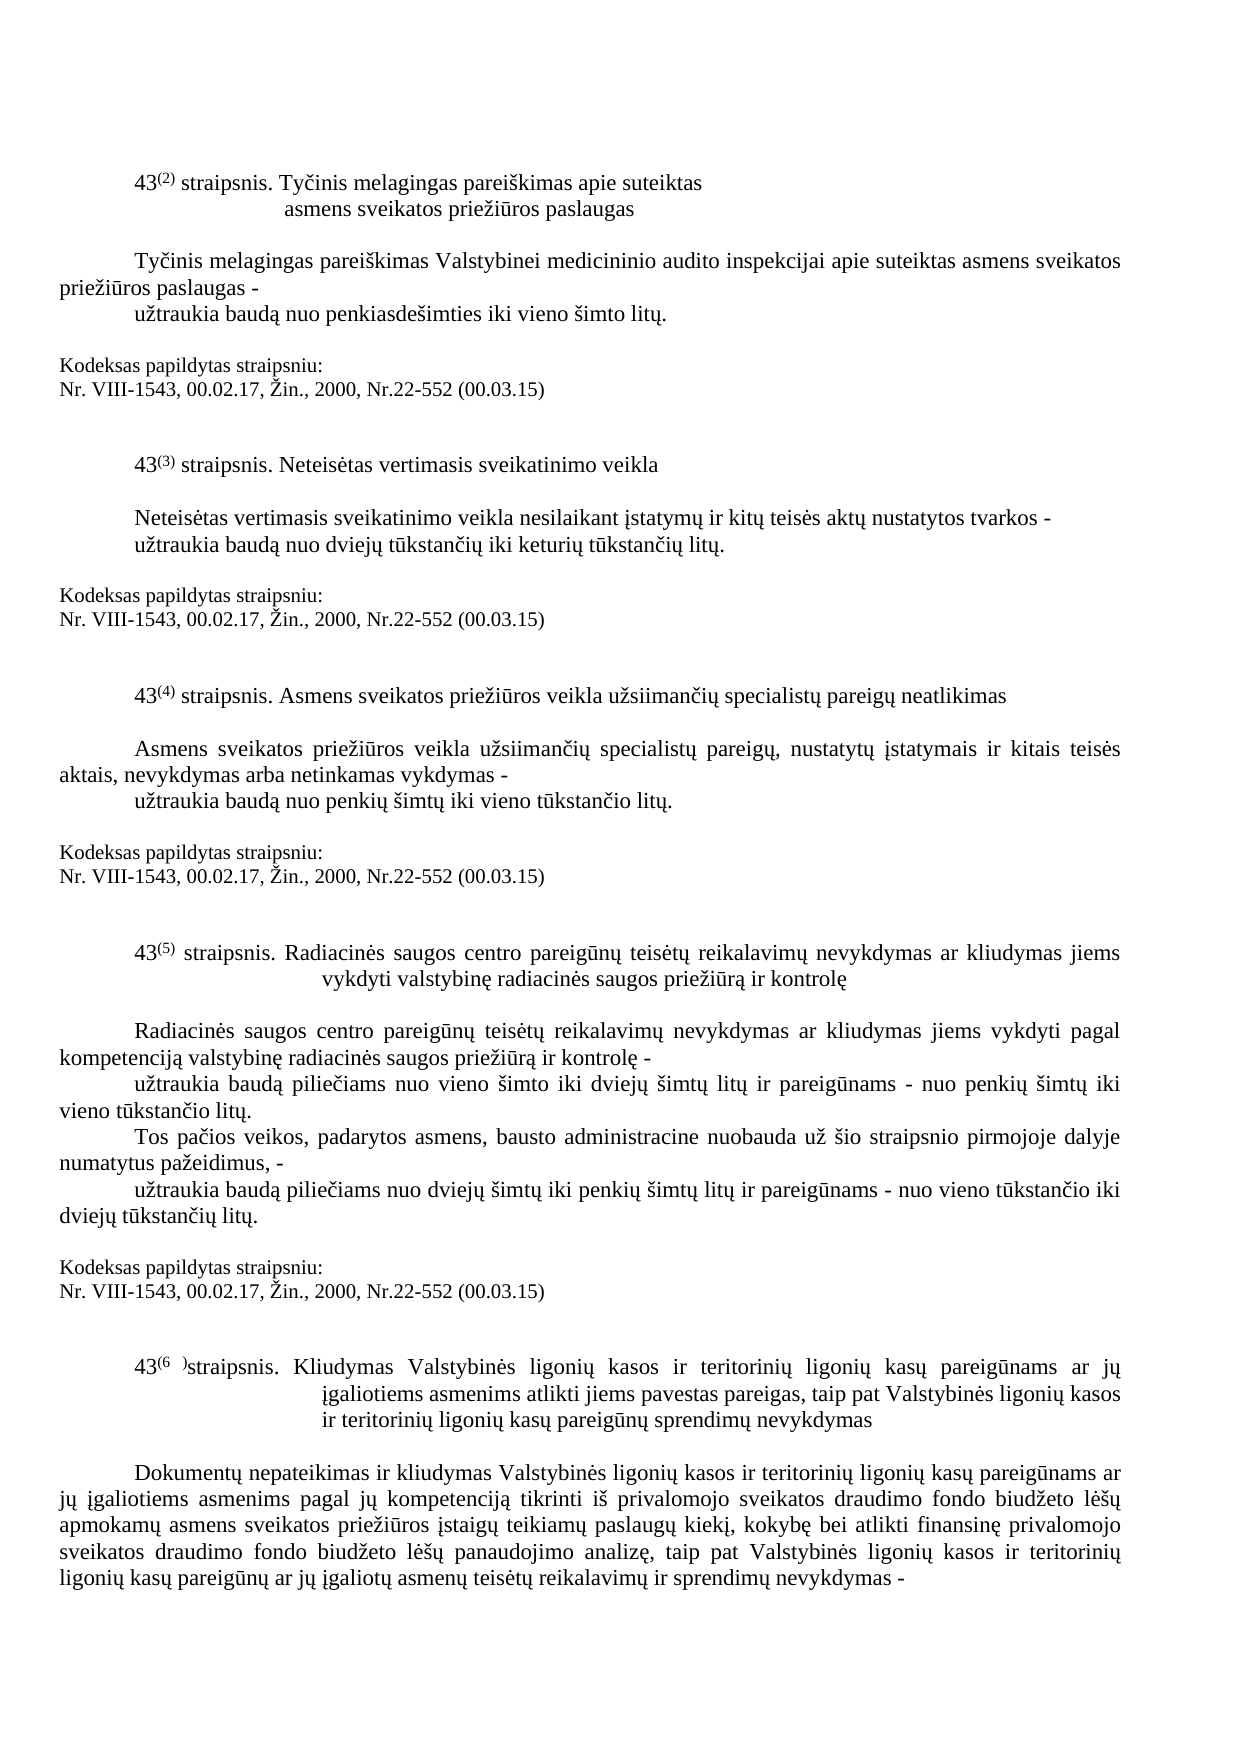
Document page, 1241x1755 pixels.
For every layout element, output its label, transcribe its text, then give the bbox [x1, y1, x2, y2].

text Asmens sveikatos priežiūros veikla užsiimančių specialistų pareigų, nustatytų įstatymais ir kitais teisės aktais, nevykdymas arba netinkamas vykdymas - [59, 734, 1122, 787]
text Dokumentų nepateikimas ir kliudymas Valstybinės ligonių kasos ir teritorinių ligonių kasų pareigūnams ar jų įgaliotiems asmenims pagal jų kompetenciją tikrinti iš privalomojo sveikatos draudimo fondo biudžeto lėšų apmokamų asmens sveikatos priežiūros įstaigų teikiamų paslaugų kiekį, kokybę bei atlikti finansinę privalomojo sveikatos draudimo fondo biudžeto lėšų panaudojimo analizę, taip pat Valstybinės ligonių kasos ir teritorinių ligonių kasų pareigūnų ar jų įgaliotų asmenų teisėtų reikalavimų ir sprendimų nevykdymas - [59, 1459, 1122, 1591]
text Kodeksas papildytas straipsniu: [59, 583, 1122, 607]
text Nr. VIII-1543, 00.02.17, Žin., 2000, Nr.22-552 (00.03.15) [59, 864, 1122, 888]
text Nr. VIII-1543, 00.02.17, Žin., 2000, Nr.22-552 (00.03.15) [59, 607, 1122, 631]
text 43(6 )straipsnis. Kliudymas Valstybinės ligonių kasos ir teritorinių ligonių kasų pareigūnams ar jų įgaliotiems asmenims atlikti jiems pavestas pareigas, taip pat Valstybinės ligonių kasos ir teritorinių ligonių kasų pareigūnų sprendimų nevykdymas [134, 1353, 1122, 1432]
text užtraukia baudą nuo penkių šimtų iki vieno tūkstančio litų. [59, 787, 1122, 814]
text 43(3) straipsnis. Neteisėtas vertimasis sveikatinimo veikla [59, 452, 1122, 478]
text 43(5) straipsnis. Radiacinės saugos centro pareigūnų teisėtų reikalavimų nevykdymas ar kliudymas jiems vykdyti valstybinę radiacinės saugos priežiūrą ir kontrolę [134, 938, 1122, 991]
text 43(4) straipsnis. Asmens sveikatos priežiūros veikla užsiimančių specialistų pareigų neatlikimas [134, 682, 1122, 708]
text Tos pačios veikos, padarytos asmens, bausto administracine nuobauda už šio straipsnio pirmojoje dalyje numatytus pažeidimus, - [59, 1123, 1122, 1176]
text Kodeksas papildytas straipsniu: [59, 353, 1122, 377]
text Kodeksas papildytas straipsniu: [59, 840, 1122, 864]
text Nr. VIII-1543, 00.02.17, Žin., 2000, Nr.22-552 (00.03.15) [59, 377, 1122, 401]
text 43(2) straipsnis. Tyčinis melagingas pareiškimas apie suteiktas [134, 168, 1122, 195]
text Nr. VIII-1543, 00.02.17, Žin., 2000, Nr.22-552 (00.03.15) [59, 1279, 1122, 1303]
text užtraukia baudą nuo penkiasdešimties iki vieno šimto litų. [59, 300, 1122, 327]
text Neteisėtas vertimasis sveikatinimo veikla nesilaikant įstatymų ir kitų teisės aktų nustatytos tvarkos - [59, 504, 1122, 531]
text užtraukia baudą piliečiams nuo dviejų šimtų iki penkių šimtų litų ir pareigūnams - nuo vieno tūkstančio iki dviejų tūkstančių litų. [59, 1176, 1122, 1228]
text Kodeksas papildytas straipsniu: [59, 1255, 1122, 1279]
text Radiacinės saugos centro pareigūnų teisėtų reikalavimų nevykdymas ar kliudymas jiems vykdyti pagal kompetenciją valstybinę radiacinės saugos priežiūrą ir kontrolę - [59, 1018, 1122, 1070]
text užtraukia baudą piliečiams nuo vieno šimto iki dviejų šimtų litų ir pareigūnams - nuo penkių šimtų iki vieno tūkstančio litų. [59, 1070, 1122, 1123]
text asmens sveikatos priežiūros paslaugas [284, 195, 1122, 221]
text užtraukia baudą nuo dviejų tūkstančių iki keturių tūkstančių litų. [59, 531, 1122, 557]
text Tyčinis melagingas pareiškimas Valstybinei medicininio audito inspekcijai apie suteiktas asmens sveikatos priežiūros paslaugas - [59, 248, 1122, 300]
